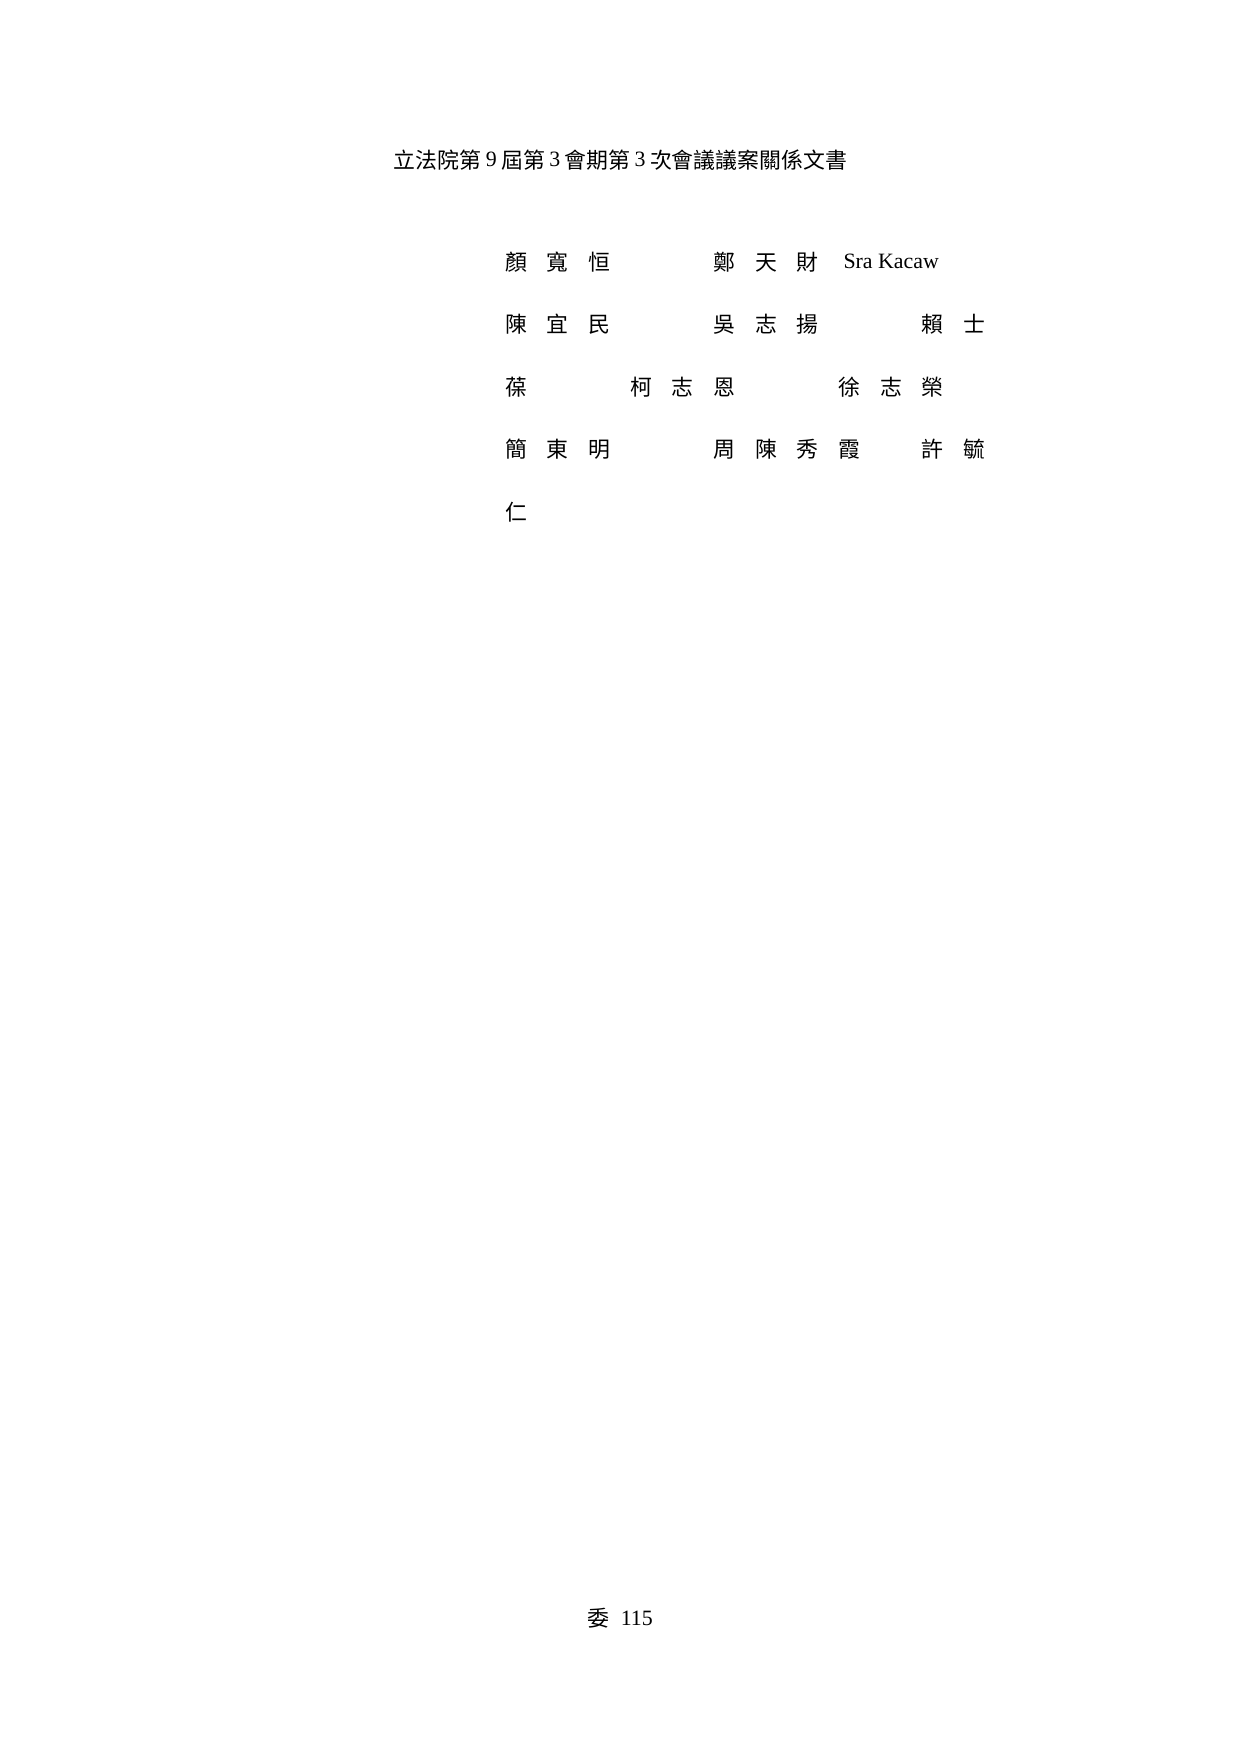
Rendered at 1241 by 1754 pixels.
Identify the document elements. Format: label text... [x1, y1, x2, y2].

text 顏寬恒 鄭天財Sra Kacaw 陳宜民 吳志揚 賴士葆 柯志恩 徐志榮 簡東明 周陳秀霞 許毓仁 [403, 219, 1012, 531]
